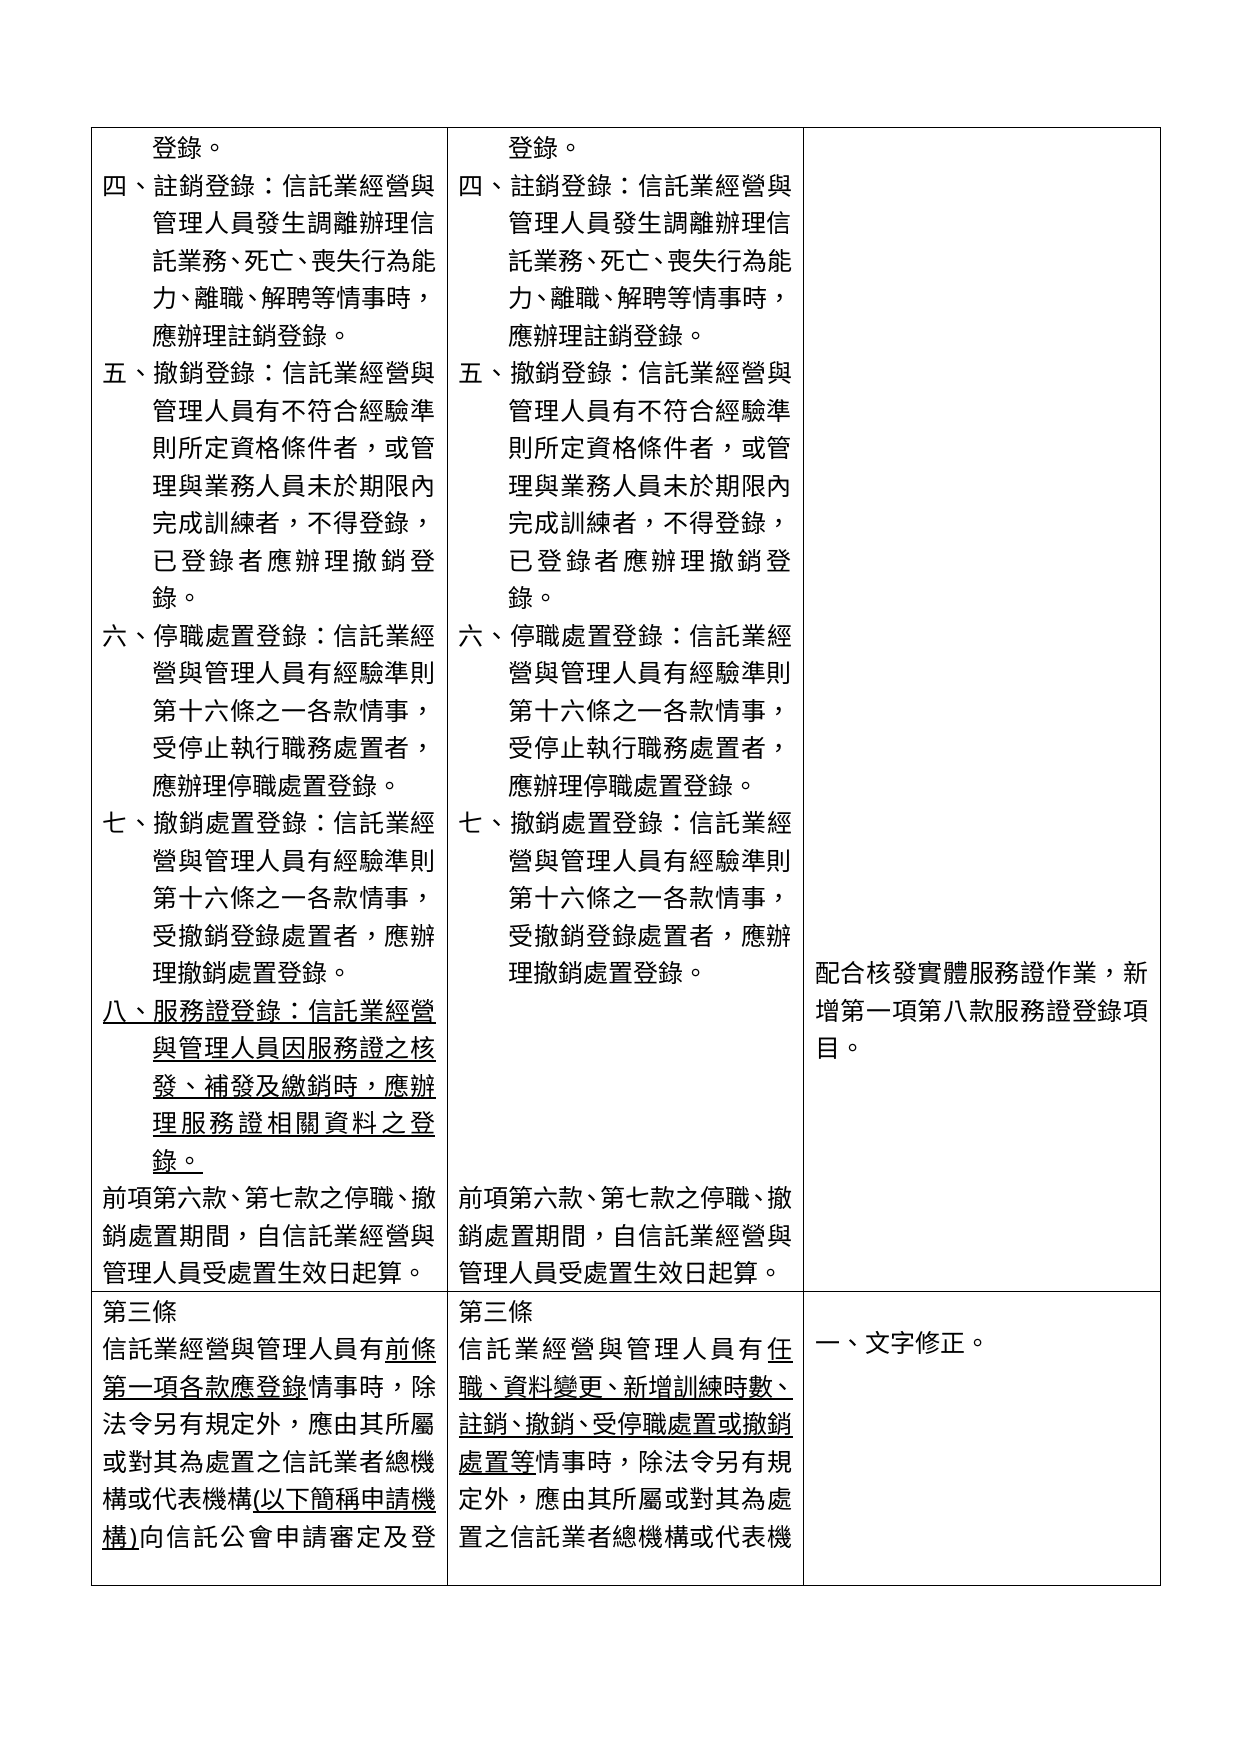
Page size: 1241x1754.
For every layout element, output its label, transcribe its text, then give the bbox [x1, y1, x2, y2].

table_cell 登錄。 四、註銷登錄：信託業經營與管理人員發生調離辦理信託業務、死亡、喪失行為能力、離職、解聘等情事時，應辦理註銷登錄。 五、撤銷登錄：信託業經營與管理人員有不符合經驗準則所定資格條件者，或管理與業務人員未於期限內完成訓練者，不得登錄，已登錄者應辦理撤銷登錄。 六、停職處置登錄：信託業經營與管理人員有經驗準則第十六條之一各款情事，受停止執行職務處置者，應辦理停職處置登錄。 七、撤銷處置登錄：信託業經營與管理人員有經驗準則第十六條之一各款情事，受撤銷登錄處置者，應辦理撤銷處置登錄。 八、服務證登錄：信託業經營與管理人員因服務證之核發、補發及繳銷時，應辦理服務證相關資料之登錄。 前項第六款、第七款之停職、撤銷處置期間，自信託業經營與管理人員受處置生效日起算。 [92, 128, 447, 1291]
table_cell 登錄。 四、註銷登錄：信託業經營與管理人員發生調離辦理信託業務、死亡、喪失行為能力、離職、解聘等情事時，應辦理註銷登錄。 五、撤銷登錄：信託業經營與管理人員有不符合經驗準則所定資格條件者，或管理與業務人員未於期限內完成訓練者，不得登錄，已登錄者應辦理撤銷登錄。 六、停職處置登錄：信託業經營與管理人員有經驗準則第十六條之一各款情事，受停止執行職務處置者，應辦理停職處置登錄。 七、撤銷處置登錄：信託業經營與管理人員有經驗準則第十六條之一各款情事，受撤銷登錄處置者，應辦理撤銷處置登錄。 前項第六款、第七款之停職、撤銷處置期間，自信託業經營與管理人員受處置生效日起算。 [448, 128, 803, 1291]
table_cell 配合核發實體服務證作業，新增第一項第八款服務證登錄項目。 [804, 128, 1160, 1291]
table_cell 第三條 信託業經營與管理人員有前條第一項各款應登錄情事時，除法令另有規定外，應由其所屬或對其為處置之信託業者總機構或代表機構(以下簡稱申請機構)向信託公會申請審定及登 [92, 1292, 447, 1585]
table_cell 第三條 信託業經營與管理人員有任職、資料變更、新增訓練時數、註銷、撤銷、受停職處置或撤銷處置等情事時，除法令另有規定外，應由其所屬或對其為處置之信託業者總機構或代表機 [448, 1292, 803, 1585]
table_cell 一、文字修正。 [804, 1292, 1160, 1585]
